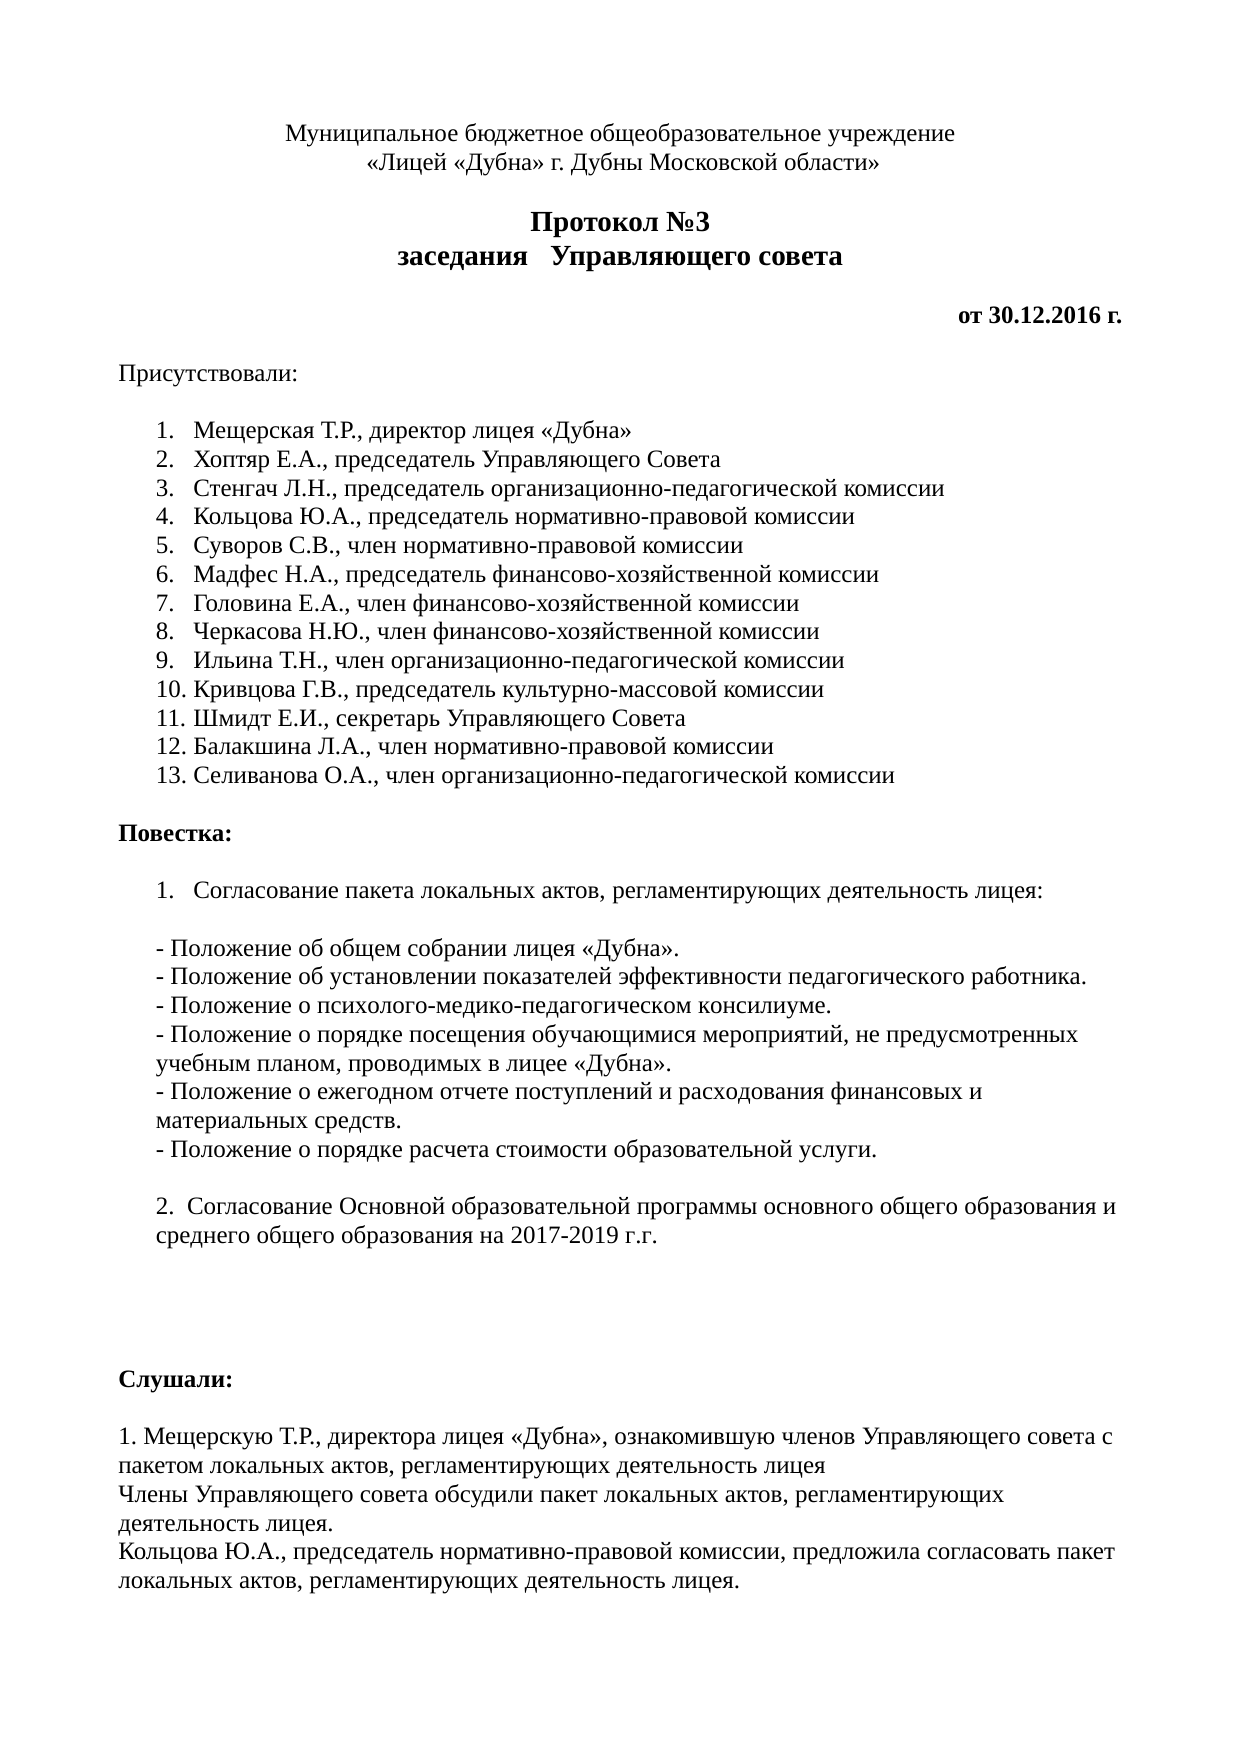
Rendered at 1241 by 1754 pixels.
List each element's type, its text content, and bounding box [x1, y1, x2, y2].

text Присутствовали: [118, 358, 1122, 386]
text - Положение о порядке расчета стоимости образовательной услуги. [156, 1134, 1122, 1163]
list Шмидт Е.И., секретарь Управляющего Совета [156, 703, 1122, 731]
text - Положение о ежегодном отчете поступлений и расходования финансовых и материальных средств. [156, 1076, 1122, 1134]
list Селиванова О.А., член организационно-педагогической комиссии [156, 760, 1122, 789]
text заседания Управляющего совета [118, 238, 1122, 271]
text - Положение о психолого-медико-педагогическом консилиуме. [156, 990, 1122, 1019]
text - Положение об общем собрании лицея «Дубна». [156, 933, 1122, 961]
text - Положение об установлении показателей эффективности педагогического работника. [156, 961, 1122, 990]
text Кольцова Ю.А., председатель нормативно-правовой комиссии, предложила согласовать пакет локальных актов, регламентирующих деятельность лицея. [118, 1536, 1122, 1594]
text Слушали: [118, 1364, 1122, 1393]
list Стенгач Л.Н., председатель организационно-педагогической комиссии [156, 473, 1122, 501]
list Головина Е.А., член финансово-хозяйственной комиссии [156, 588, 1122, 616]
list Согласование пакета локальных актов, регламентирующих деятельность лицея: [156, 875, 1122, 904]
text - Положение о порядке посещения обучающимися мероприятий, не предусмотренных учебным планом, проводимых в лицее «Дубна». [156, 1019, 1122, 1076]
list Суворов С.В., член нормативно-правовой комиссии [156, 530, 1122, 559]
text Муниципальное бюджетное общеобразовательное учреждение [118, 118, 1122, 147]
list Кривцова Г.В., председатель культурно-массовой комиссии [156, 674, 1122, 703]
list Ильина Т.Н., член организационно-педагогической комиссии [156, 645, 1122, 674]
list Черкасова Н.Ю., член финансово-хозяйственной комиссии [156, 616, 1122, 645]
text 1. Мещерскую Т.Р., директора лицея «Дубна», ознакомившую членов Управляющего совета с пакетом локальных актов, регламентирующих деятельность лицея [118, 1421, 1122, 1479]
text «Лицей «Дубна» г. Дубны Московской области» [118, 147, 1122, 176]
text 2. Согласование Основной образовательной программы основного общего образования и среднего общего образования на 2017-2019 г.г. [156, 1191, 1122, 1249]
text Повестка: [118, 818, 1122, 846]
text от 30.12.2016 г. [118, 300, 1122, 329]
list Хоптяр Е.А., председатель Управляющего Совета [156, 444, 1122, 473]
list Кольцова Ю.А., председатель нормативно-правовой комиссии [156, 501, 1122, 530]
list Мадфес Н.А., председатель финансово-хозяйственной комиссии [156, 559, 1122, 588]
text Протокол №3 [118, 204, 1122, 238]
text Члены Управляющего совета обсудили пакет локальных актов, регламентирующих деятельность лицея. [118, 1479, 1122, 1536]
list Мещерская Т.Р., директор лицея «Дубна» [156, 415, 1122, 444]
list Балакшина Л.А., член нормативно-правовой комиссии [156, 731, 1122, 760]
